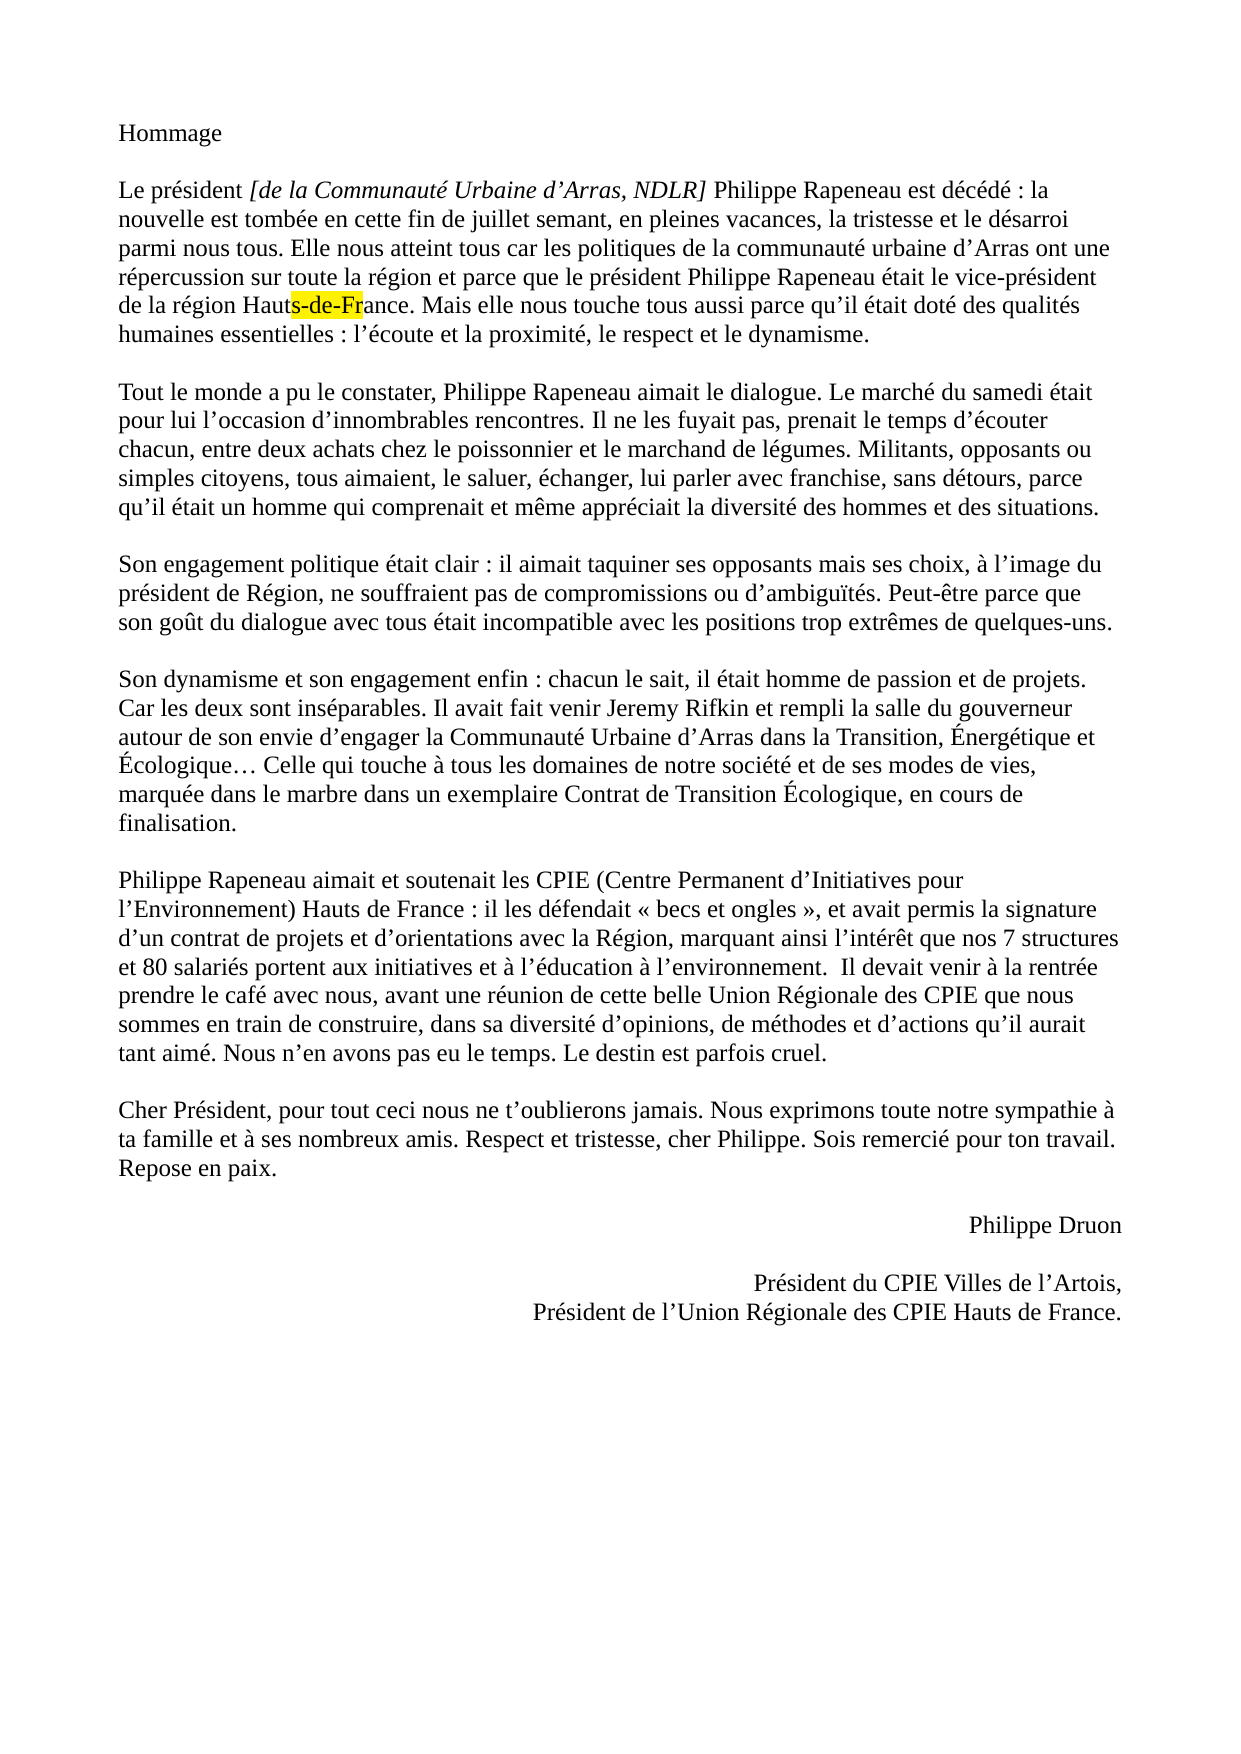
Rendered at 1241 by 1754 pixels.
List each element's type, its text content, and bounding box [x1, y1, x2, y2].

text Le président [de la Communauté Urbaine d’Arras, NDLR] Philippe Rapeneau est décédé : la nouvelle est tombée en cette fin de juillet semant, en pleines vacances, la tristesse et le désarroi parmi nous tous. Elle nous atteint tous car les politiques de la communauté urbaine d’Arras ont une répercussion sur toute la région et parce que le président Philippe Rapeneau était le vice-président de la région Hauts-de-France. Mais elle nous touche tous aussi parce qu’il était doté des qualités humaines essentielles : l’écoute et la proximité, le respect et le dynamisme. [118, 176, 1122, 348]
text Hommage [118, 118, 1122, 147]
text Son engagement politique était clair : il aimait taquiner ses opposants mais ses choix, à l’image du président de Région, ne souffraient pas de compromissions ou d’ambiguïtés. Peut-être parce que son goût du dialogue avec tous était incompatible avec les positions trop extrêmes de quelques-uns. [118, 549, 1122, 636]
text Tout le monde a pu le constater, Philippe Rapeneau aimait le dialogue. Le marché du samedi était pour lui l’occasion d’innombrables rencontres. Il ne les fuyait pas, prenait le temps d’écouter chacun, entre deux achats chez le poissonnier et le marchand de légumes. Militants, opposants ou simples citoyens, tous aimaient, le saluer, échanger, lui parler avec franchise, sans détours, parce qu’il était un homme qui comprenait et même appréciait la diversité des hommes et des situations. [118, 377, 1122, 521]
text Président de l’Union Régionale des CPIE Hauts de France. [118, 1297, 1122, 1326]
text Philippe Rapeneau aimait et soutenait les CPIE (Centre Permanent d’Initiatives pour l’Environnement) Hauts de France : il les défendait « becs et ongles », et avait permis la signature d’un contrat de projets et d’orientations avec la Région, marquant ainsi l’intérêt que nos 7 structures et 80 salariés portent aux initiatives et à l’éducation à l’environnement. Il devait venir à la rentrée prendre le café avec nous, avant une réunion de cette belle Union Régionale des CPIE que nous sommes en train de construire, dans sa diversité d’opinions, de méthodes et d’actions qu’il aurait tant aimé. Nous n’en avons pas eu le temps. Le destin est parfois cruel. [118, 866, 1122, 1067]
text Son dynamisme et son engagement enfin : chacun le sait, il était homme de passion et de projets. Car les deux sont inséparables. Il avait fait venir Jeremy Rifkin et rempli la salle du gouverneur autour de son envie d’engager la Communauté Urbaine d’Arras dans la Transition, Énergétique et Écologique… Celle qui touche à tous les domaines de notre société et de ses modes de vies, marquée dans le marbre dans un exemplaire Contrat de Transition Écologique, en cours de finalisation. [118, 664, 1122, 837]
text Cher Président, pour tout ceci nous ne t’oublierons jamais. Nous exprimons toute notre sympathie à ta famille et à ses nombreux amis. Respect et tristesse, cher Philippe. Sois remercié pour ton travail. Repose en paix. [118, 1096, 1122, 1182]
text Président du CPIE Villes de l’Artois, [118, 1268, 1122, 1297]
text Philippe Druon [118, 1211, 1122, 1239]
